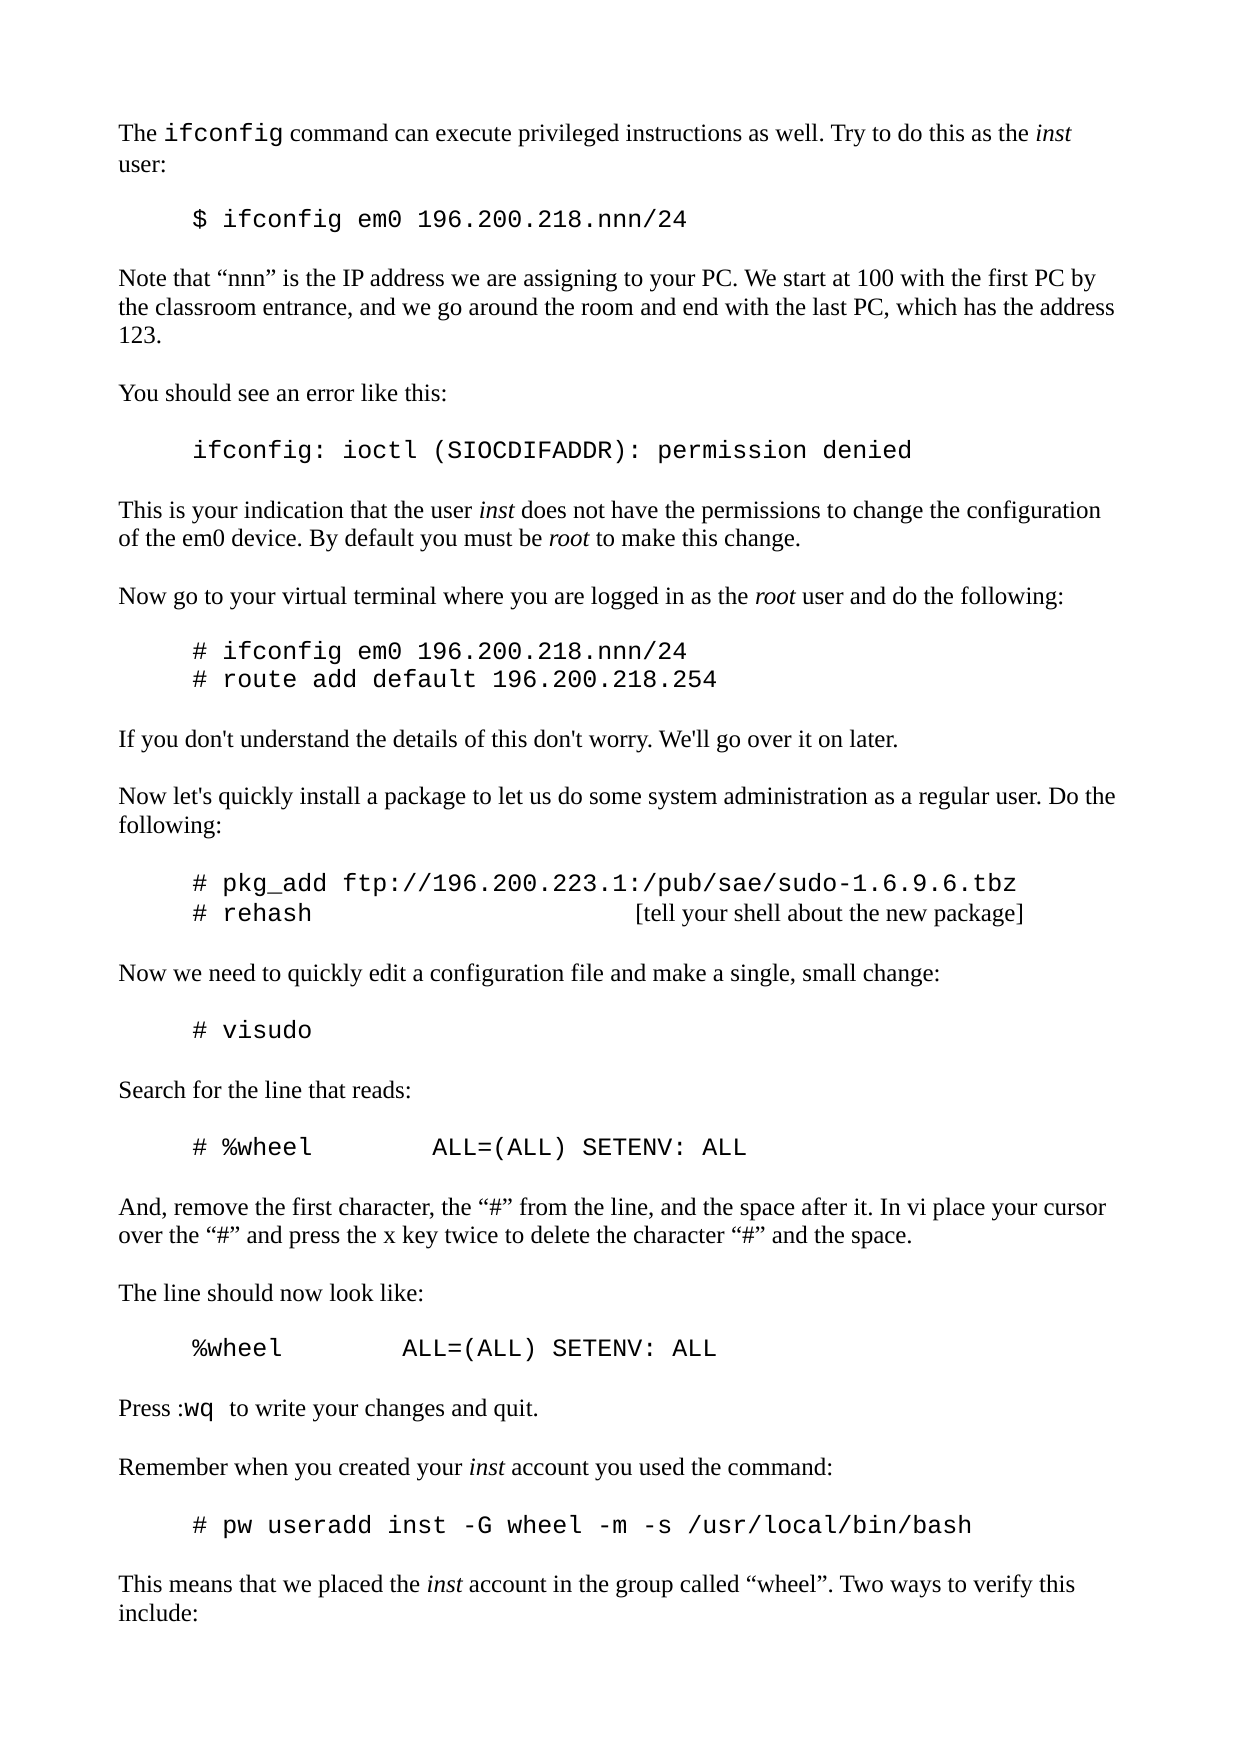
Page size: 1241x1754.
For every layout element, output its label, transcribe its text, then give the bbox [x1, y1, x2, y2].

text And, remove the first character, the “#” from the line, and the space after it. In vi place your cursor over the “#” and press the x key twice to delete the character “#” and the space. [118, 1192, 1122, 1249]
text Now go to your virtual terminal where you are logged in as the root user and do the following: [118, 581, 1122, 610]
text Remember when you created your inst account you used the command: [118, 1452, 1122, 1481]
text # pw useradd inst -G wheel -m -s /usr/local/bin/bash [118, 1510, 1122, 1541]
text Now we need to quickly edit a configuration file and make a single, small change: [118, 958, 1122, 986]
text ifconfig: ioctl (SIOCDIFADDR): permission denied [118, 436, 1122, 466]
text This is your indication that the user inst does not have the permissions to change the configuration of the em0 device. By default you must be root to make this change. [118, 495, 1122, 552]
text # %wheel ALL=(ALL) SETENV: ALL [118, 1132, 1122, 1163]
text This means that we placed the inst account in the group called “wheel”. Two ways to verify this include: [118, 1569, 1122, 1626]
text # route add default 196.200.218.254 [118, 667, 1122, 695]
text # ifconfig em0 196.200.218.nnn/24 [118, 638, 1122, 667]
text # pkg_add ftp://196.200.223.1:/pub/sae/sudo-1.6.9.6.tbz [118, 868, 1122, 898]
text If you don't understand the details of this don't worry. We'll go over it on later. [118, 724, 1122, 753]
text # visudo [118, 1015, 1122, 1046]
text Now let's quickly install a package to let us do some system administration as a regular user. Do the following: [118, 781, 1122, 839]
text You should see an error like this: [118, 378, 1122, 407]
text Search for the line that reads: [118, 1075, 1122, 1103]
text The ifconfig command can execute privileged instructions as well. Try to do this as the inst user: [118, 118, 1122, 178]
text The line should now look like: [118, 1278, 1122, 1307]
text Note that “nnn” is the IP address we are assigning to your PC. We start at 100 with the first PC by the classroom entrance, and we go around the room and end with the last PC, which has the address 123. [118, 263, 1122, 349]
text $ ifconfig em0 196.200.218.nnn/24 [118, 206, 1122, 235]
text Press :wq to write your changes and quit. [118, 1393, 1122, 1423]
text %wheel ALL=(ALL) SETENV: ALL [118, 1336, 1122, 1364]
text # rehash [tell your shell about the new package] [118, 898, 1122, 929]
